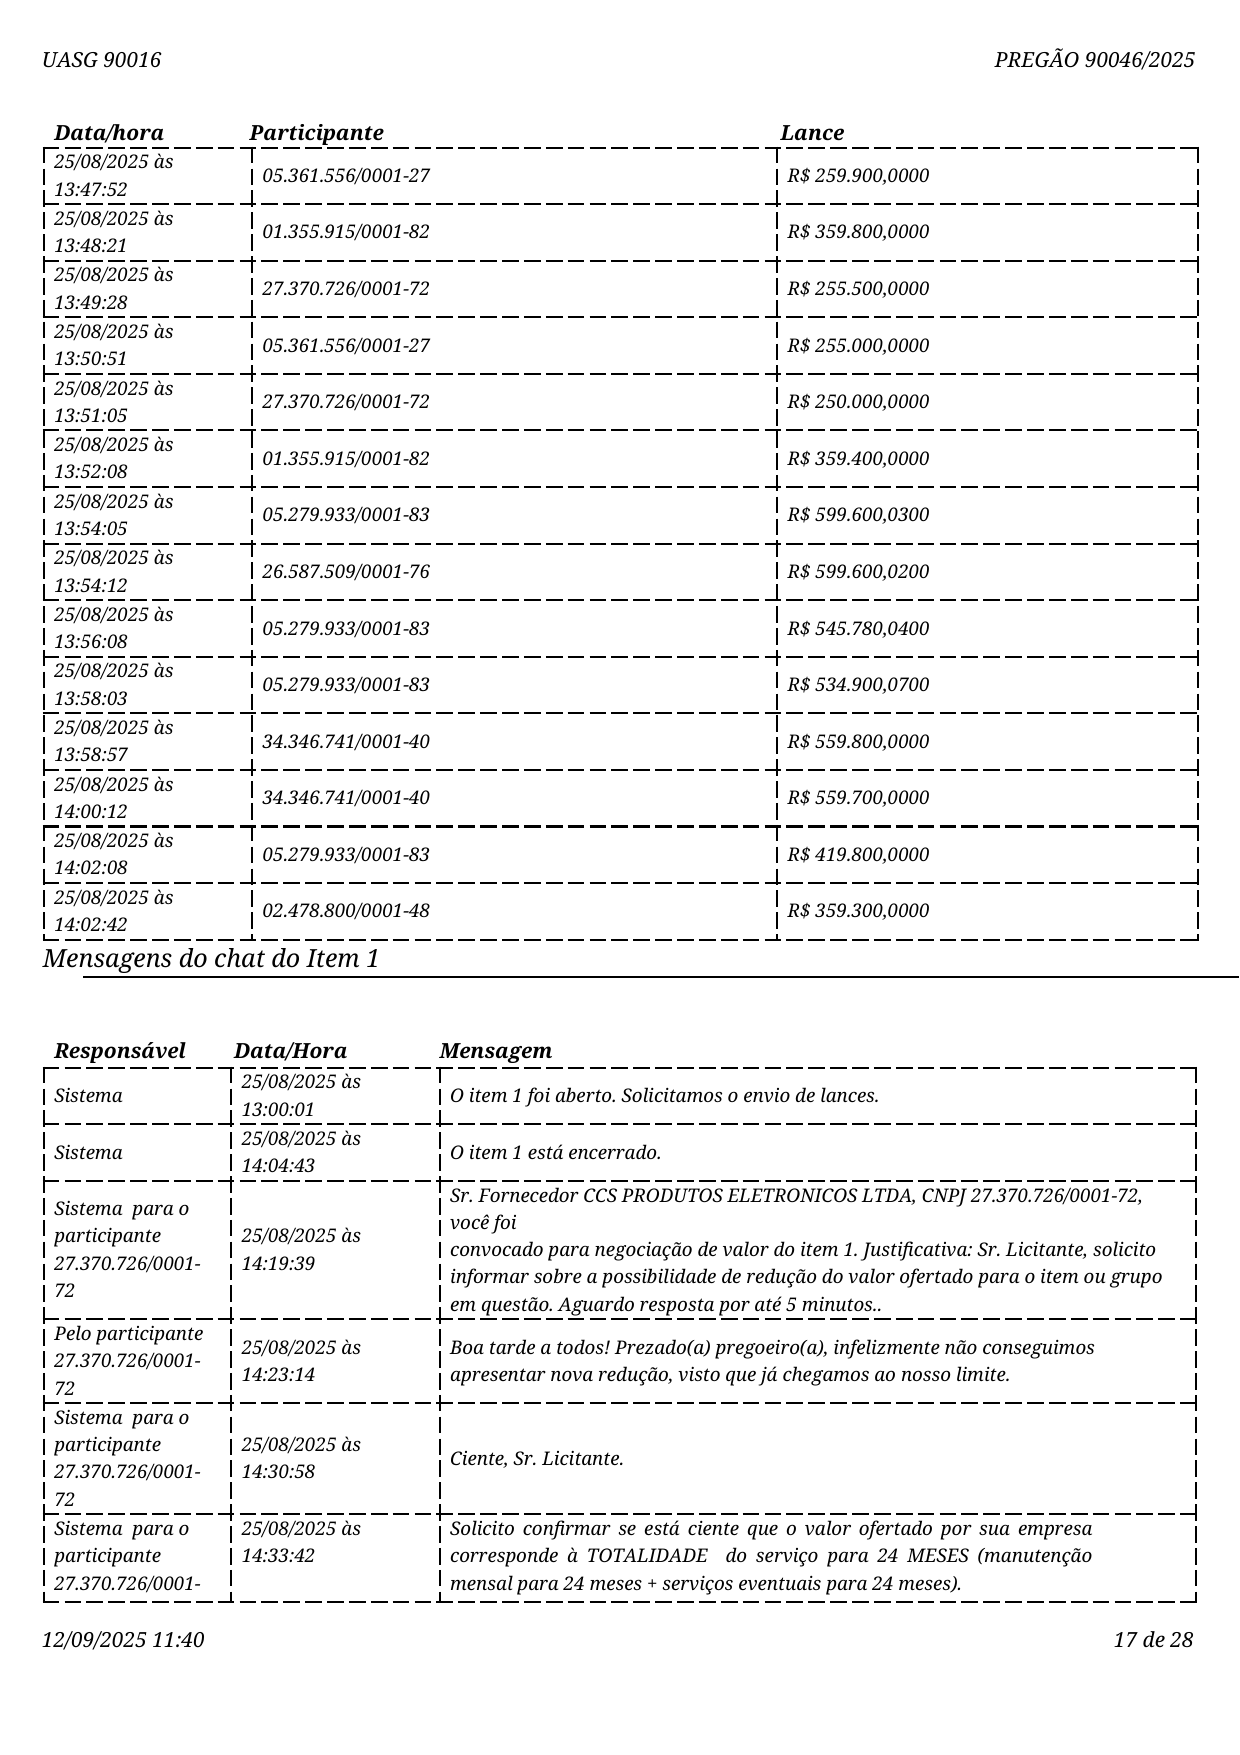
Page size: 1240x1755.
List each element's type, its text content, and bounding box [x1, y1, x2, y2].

table_cell 05.361.556/0001-27 [252, 316, 777, 373]
table_cell R$ 359.300,0000 [777, 882, 1198, 938]
table_cell R$ 534.900,0700 [777, 656, 1198, 712]
table_cell 02.478.800/0001-48 [252, 882, 777, 938]
table_cell 25/08/2025 às 14:30:58 [231, 1402, 439, 1513]
table_cell Sistema para o participante 27.370.726/0001-72 [44, 1180, 231, 1318]
table_cell Ciente, Sr. Licitante. [440, 1402, 1196, 1513]
table_cell R$ 599.600,0200 [777, 543, 1198, 599]
table_cell 25/08/2025 às 13:51:05 [44, 373, 252, 429]
table_cell Boa tarde a todos! Prezado(a) pregoeiro(a), infelizmente não conseguimos apresentar nova redução, visto que já chegamos ao nosso limite. [440, 1318, 1196, 1402]
table_cell 25/08/2025 às 13:54:12 [44, 543, 252, 599]
table_cell 25/08/2025 às 14:02:42 [44, 882, 252, 938]
table_cell 01.355.915/0001-82 [252, 429, 777, 486]
table_cell R$ 250.000,0000 [777, 373, 1198, 429]
table_cell 25/08/2025 às 13:48:21 [44, 203, 252, 260]
table_cell 26.587.509/0001-76 [252, 543, 777, 599]
table_cell 25/08/2025 às 13:47:52 [44, 147, 252, 203]
table_cell R$ 545.780,0400 [777, 599, 1198, 656]
table_cell 25/08/2025 às 13:58:57 [44, 712, 252, 769]
table_cell 05.279.933/0001-83 [252, 825, 777, 882]
table_cell 25/08/2025 às 13:52:08 [44, 429, 252, 486]
table_cell 25/08/2025 às 14:00:12 [44, 769, 252, 825]
table_cell 25/08/2025 às 14:23:14 [231, 1318, 439, 1402]
table_cell Sr. Fornecedor CCS PRODUTOS ELETRONICOS LTDA, CNPJ 27.370.726/0001-72, você foi convocado para negociação de valor do item 1. Justificativa: Sr. Licitante, solicito informar sobre a possibilidade de redução do valor ofertado para o item ou grupo em questão. Aguardo resposta por até 5 minutos.. [440, 1180, 1196, 1318]
table_cell Sistema [44, 1123, 231, 1180]
table_cell R$ 359.400,0000 [777, 429, 1198, 486]
table_cell 34.346.741/0001-40 [252, 712, 777, 769]
table_cell Sistema para o participante 27.370.726/0001- [44, 1513, 231, 1601]
table_cell O item 1 está encerrado. [440, 1123, 1196, 1180]
subtitle Responsável Data/Hora Mensagem [54, 1036, 1089, 1064]
table_cell R$ 259.900,0000 [777, 147, 1198, 203]
table_cell 34.346.741/0001-40 [252, 769, 777, 825]
table_cell R$ 599.600,0300 [777, 486, 1198, 542]
table_cell 25/08/2025 às 13:58:03 [44, 656, 252, 712]
table_cell Pelo participante 27.370.726/0001-72 [44, 1318, 231, 1402]
table_cell 01.355.915/0001-82 [252, 203, 777, 260]
table_cell 05.361.556/0001-27 [252, 147, 777, 203]
table_header 25/08/2025 às 13:00:01 [231, 1067, 439, 1123]
table_cell 25/08/2025 às 13:50:51 [44, 316, 252, 373]
table_cell R$ 255.000,0000 [777, 316, 1198, 373]
table_cell 27.370.726/0001-72 [252, 373, 777, 429]
table_cell R$ 255.500,0000 [777, 260, 1198, 316]
table_header Sistema [44, 1067, 231, 1123]
table_cell 25/08/2025 às 14:33:42 [231, 1513, 439, 1601]
table_cell 25/08/2025 às 14:04:43 [231, 1123, 439, 1180]
table_cell R$ 359.800,0000 [777, 203, 1198, 260]
table_cell Sistema para o participante 27.370.726/0001-72 [44, 1402, 231, 1513]
table_cell 05.279.933/0001-83 [252, 599, 777, 656]
table_cell R$ 559.700,0000 [777, 769, 1198, 825]
table_cell 25/08/2025 às 13:49:28 [44, 260, 252, 316]
table_cell 25/08/2025 às 13:56:08 [44, 599, 252, 656]
table_cell 27.370.726/0001-72 [252, 260, 777, 316]
table_cell R$ 419.800,0000 [777, 825, 1198, 882]
table_cell R$ 559.800,0000 [777, 712, 1198, 769]
subtitle Mensagens do chat do Item 1 [43, 941, 1089, 974]
table_cell 05.279.933/0001-83 [252, 486, 777, 542]
table_cell 25/08/2025 às 14:02:08 [44, 825, 252, 882]
table_header O item 1 foi aberto. Solicitamos o envio de lances. [440, 1067, 1196, 1123]
table_cell 25/08/2025 às 13:54:05 [44, 486, 252, 542]
table_cell 05.279.933/0001-83 [252, 656, 777, 712]
table_cell Solicito confirmar se está ciente que o valor ofertado por sua empresa corresponde à TOTALIDADE do serviço para 24 MESES (manutenção mensal para 24 meses + serviços eventuais para 24 meses). [440, 1513, 1196, 1601]
table_cell 25/08/2025 às 14:19:39 [231, 1180, 439, 1318]
